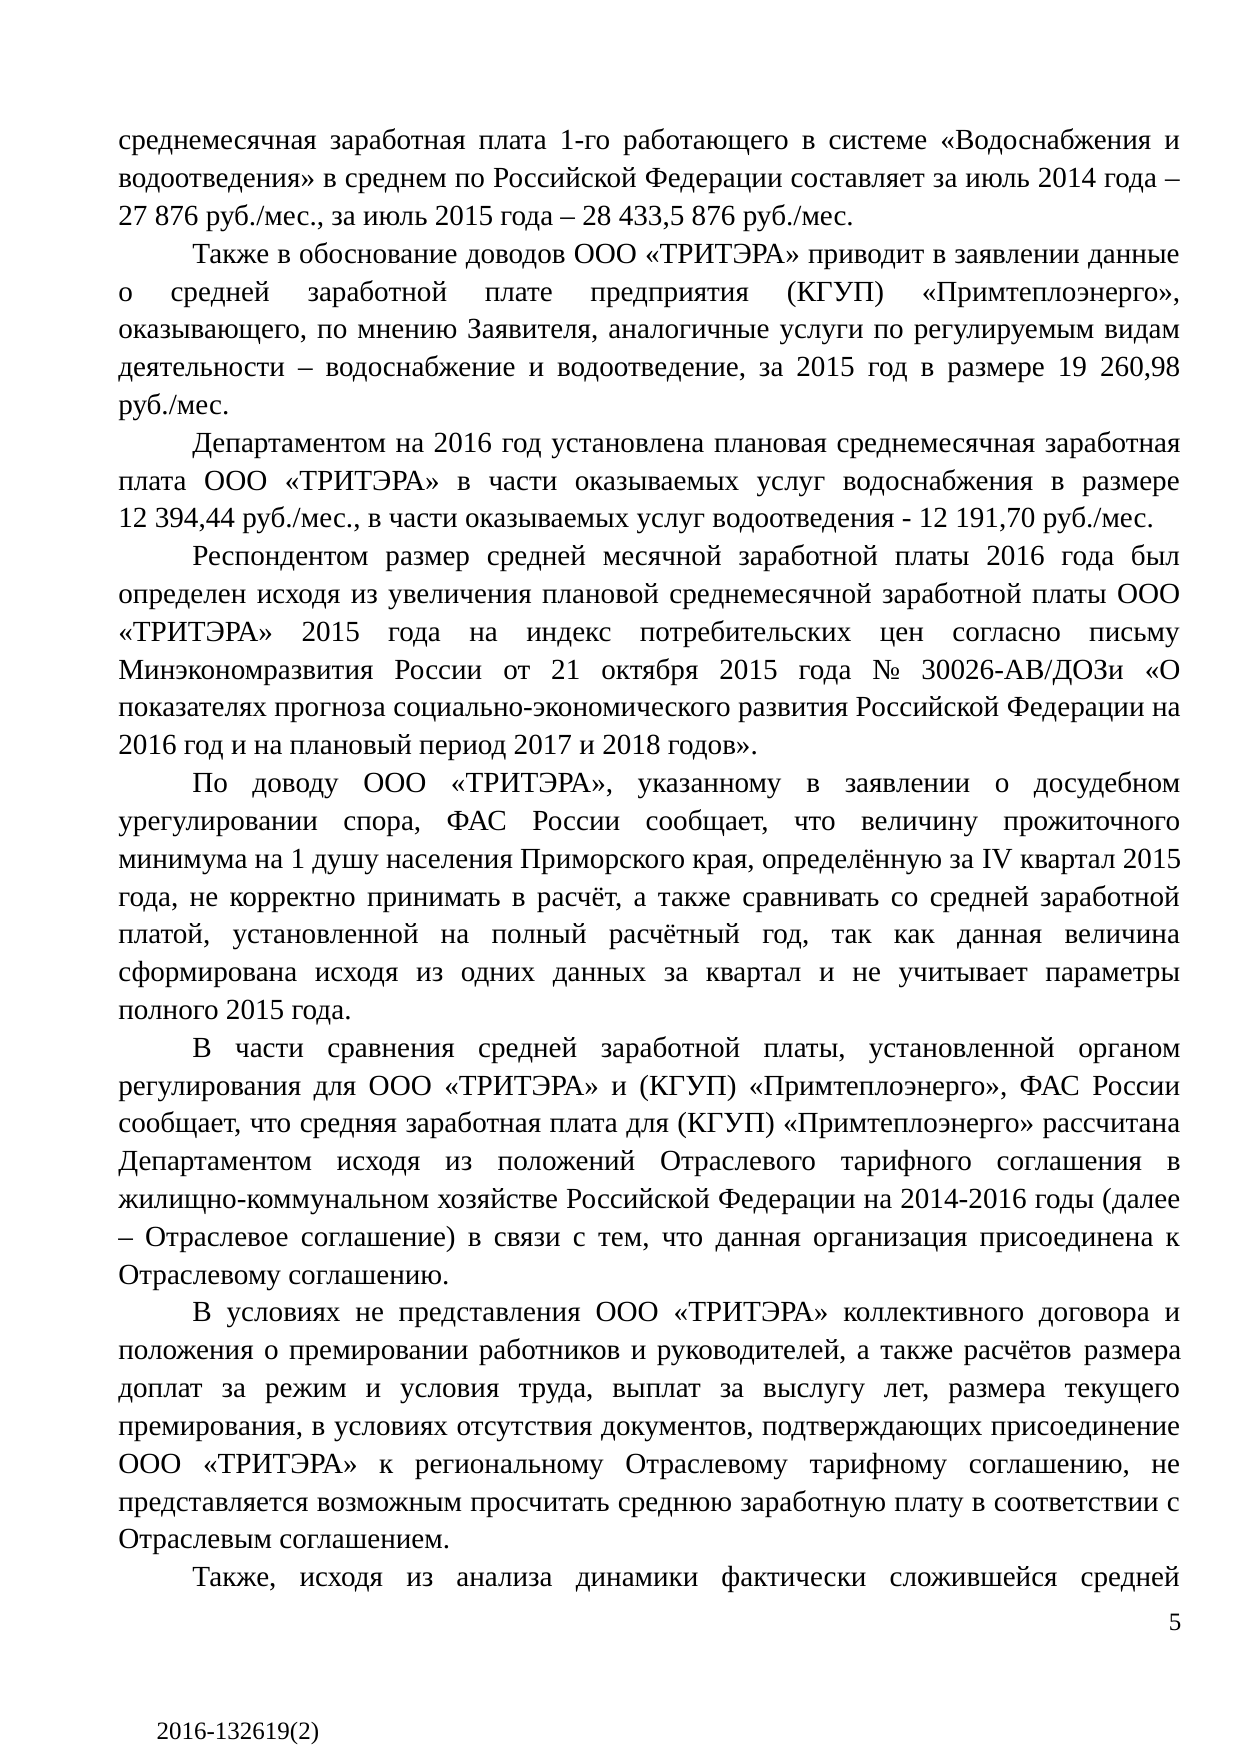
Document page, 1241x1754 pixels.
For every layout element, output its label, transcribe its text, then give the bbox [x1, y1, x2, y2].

text Респондентом размер средней месячной заработной платы 2016 года был определен исходя из увеличения плановой среднемесячной заработной платы ООО «ТРИТЭРА» 2015 года на индекс потребительских цен согласно письму Минэкономразвития России от 21 октября 2015 года № 30026-АВ/ДОЗи «О показателях прогноза социально-экономического развития Российской Федерации на 2016 год и на плановый период 2017 и 2018 годов». [118, 534, 1181, 761]
text Также в обоснование доводов ООО «ТРИТЭРА» приводит в заявлении данные о средней заработной плате предприятия (КГУП) «Примтеплоэнерго», оказывающего, по мнению Заявителя, аналогичные услуги по регулируемым видам деятельности – водоснабжение и водоотведение, за 2015 год в размере 19 260,98 руб./мес. [118, 232, 1181, 421]
text По доводу ООО «ТРИТЭРА», указанному в заявлении о досудебном урегулировании спора, ФАС России сообщает, что величину прожиточного минимума на 1 душу населения Приморского края, определённую за IV квартал 2015 года, не корректно принимать в расчёт, а также сравнивать со средней заработной платой, установленной на полный расчётный год, так как данная величина сформирована исходя из одних данных за квартал и не учитывает параметры полного 2015 года. [118, 761, 1181, 1026]
text Также, исходя из анализа динамики фактически сложившейся средней [118, 1555, 1181, 1593]
text В условиях не представления ООО «ТРИТЭРА» коллективного договора и положения о премировании работников и руководителей, а также расчётов размера доплат за режим и условия труда, выплат за выслугу лет, размера текущего премирования, в условиях отсутствия документов, подтверждающих присоединение ООО «ТРИТЭРА» к региональному Отраслевому тарифному соглашению, не представляется возможным просчитать среднюю заработную плату в соответствии с Отраслевым соглашением. [118, 1290, 1181, 1555]
text среднемесячная заработная плата 1-го работающего в системе «Водоснабжения и водоотведения» в среднем по Российской Федерации составляет за июль 2014 года – 27 876 руб./мес., за июль 2015 года – 28 433,5 876 руб./мес. [118, 118, 1181, 232]
text Департаментом на 2016 год установлена плановая среднемесячная заработная плата ООО «ТРИТЭРА» в части оказываемых услуг водоснабжения в размере 12 394,44 руб./мес., в части оказываемых услуг водоотведения - 12 191,70 руб./мес. [118, 421, 1181, 534]
text В части сравнения средней заработной платы, установленной органом регулирования для ООО «ТРИТЭРА» и (КГУП) «Примтеплоэнерго», ФАС России сообщает, что средняя заработная плата для (КГУП) «Примтеплоэнерго» рассчитана Департаментом исходя из положений Отраслевого тарифного соглашения в жилищно-коммунальном хозяйстве Российской Федерации на 2014-2016 годы (далее – Отраслевое соглашение) в связи с тем, что данная организация присоединена к Отраслевому соглашению. [118, 1026, 1181, 1290]
